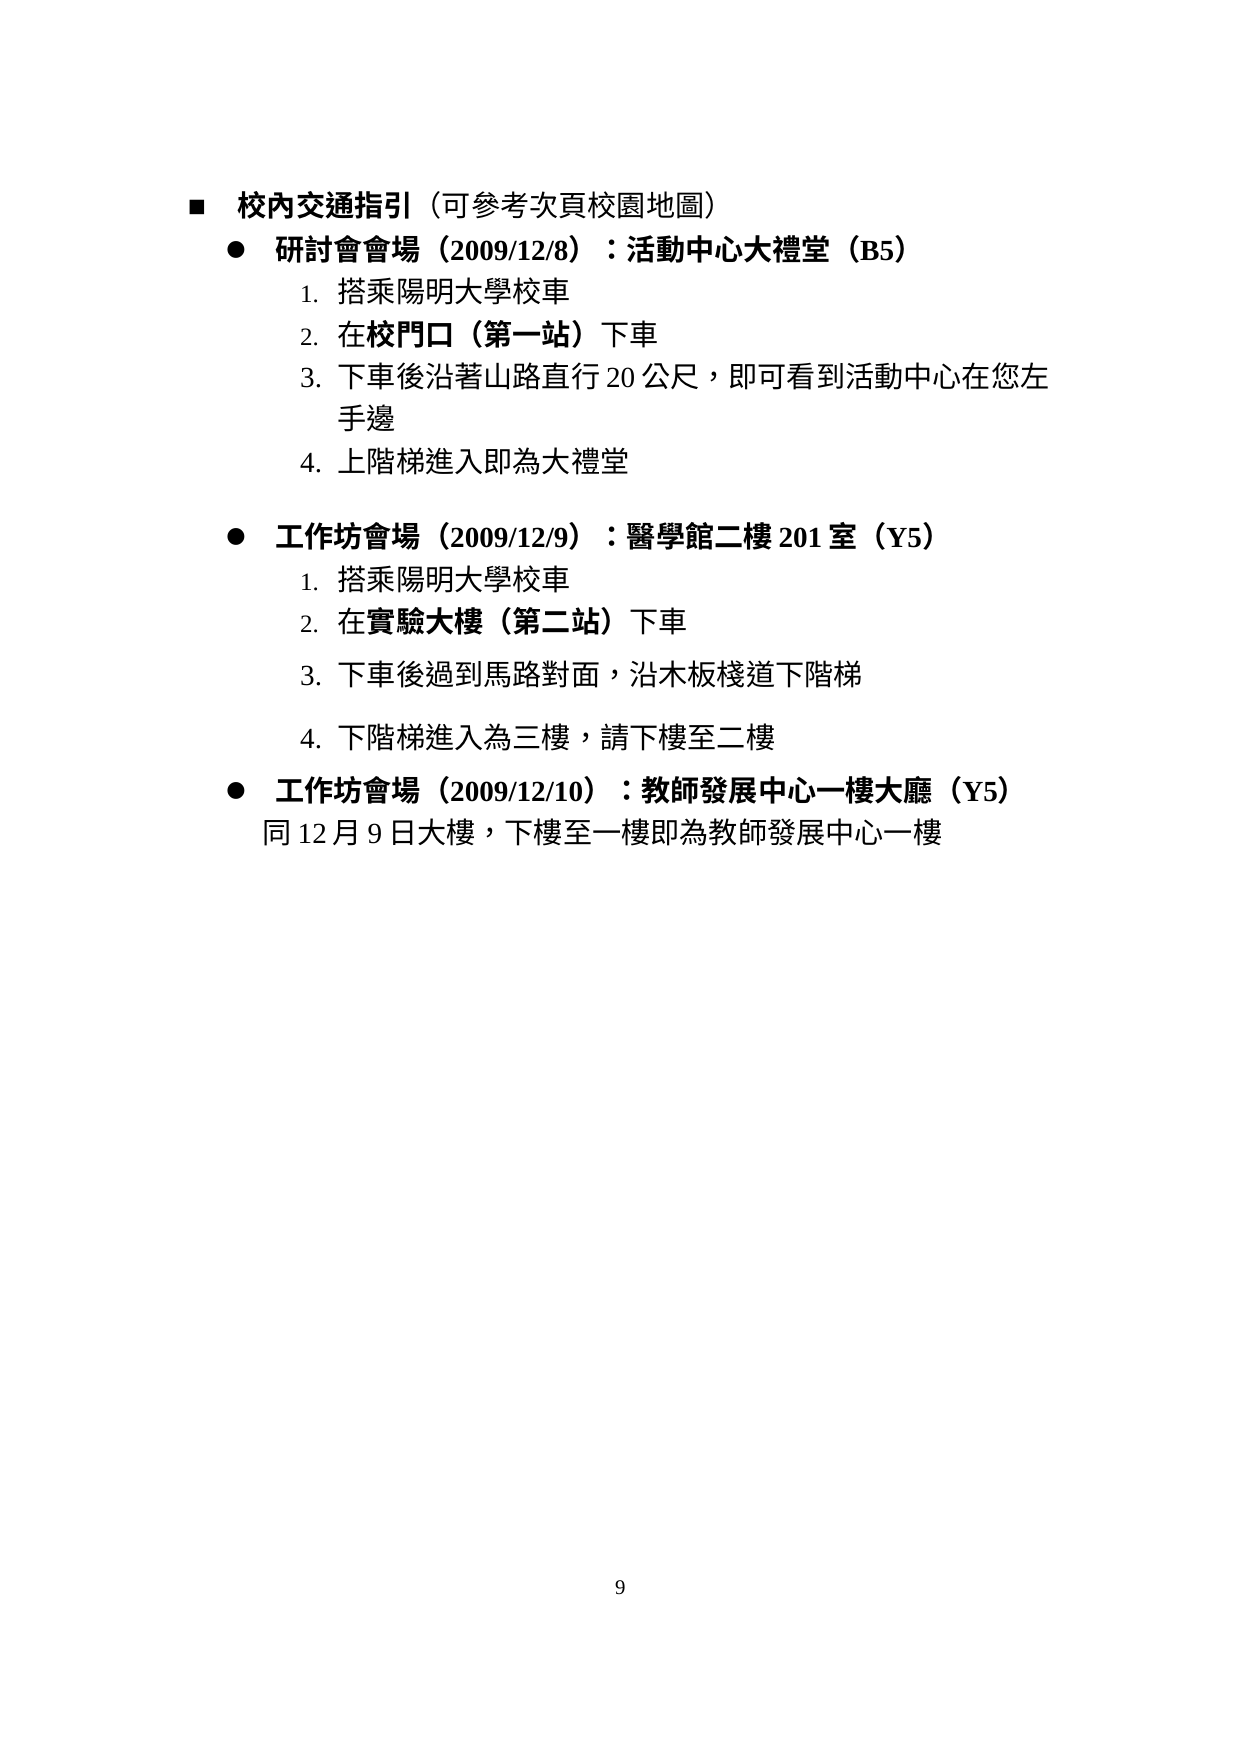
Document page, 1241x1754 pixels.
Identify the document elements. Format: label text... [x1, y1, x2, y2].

list 校內交通指引（可參考次頁校園地圖） [187, 175, 1053, 227]
list 下車後過到馬路對面，沿木板棧道下階梯 [300, 651, 1053, 694]
list 搭乘陽明大學校車 [300, 556, 1053, 599]
list 在實驗大樓（第二站）下車 [300, 599, 1053, 641]
list 上階梯進入即為大禮堂 [300, 438, 1053, 481]
list 搭乘陽明大學校車 [300, 269, 1053, 311]
list 下階梯進入為三樓，請下樓至二樓 [300, 714, 1053, 757]
list 在校門口（第一站）下車 [300, 311, 1053, 354]
list 研討會會場（2009/12/8）：活動中心大禮堂（B5） [225, 227, 1053, 269]
list 下車後沿著山路直行20公尺，即可看到活動中心在您左手邊 [300, 354, 1053, 438]
list 工作坊會場（2009/12/9）：醫學館二樓201室（Y5） [225, 514, 1053, 556]
list 工作坊會場（2009/12/10）：教師發展中心一樓大廳（Y5） [225, 767, 1053, 809]
text 同12月9日大樓，下樓至一樓即為教師發展中心一樓 [262, 809, 1053, 852]
